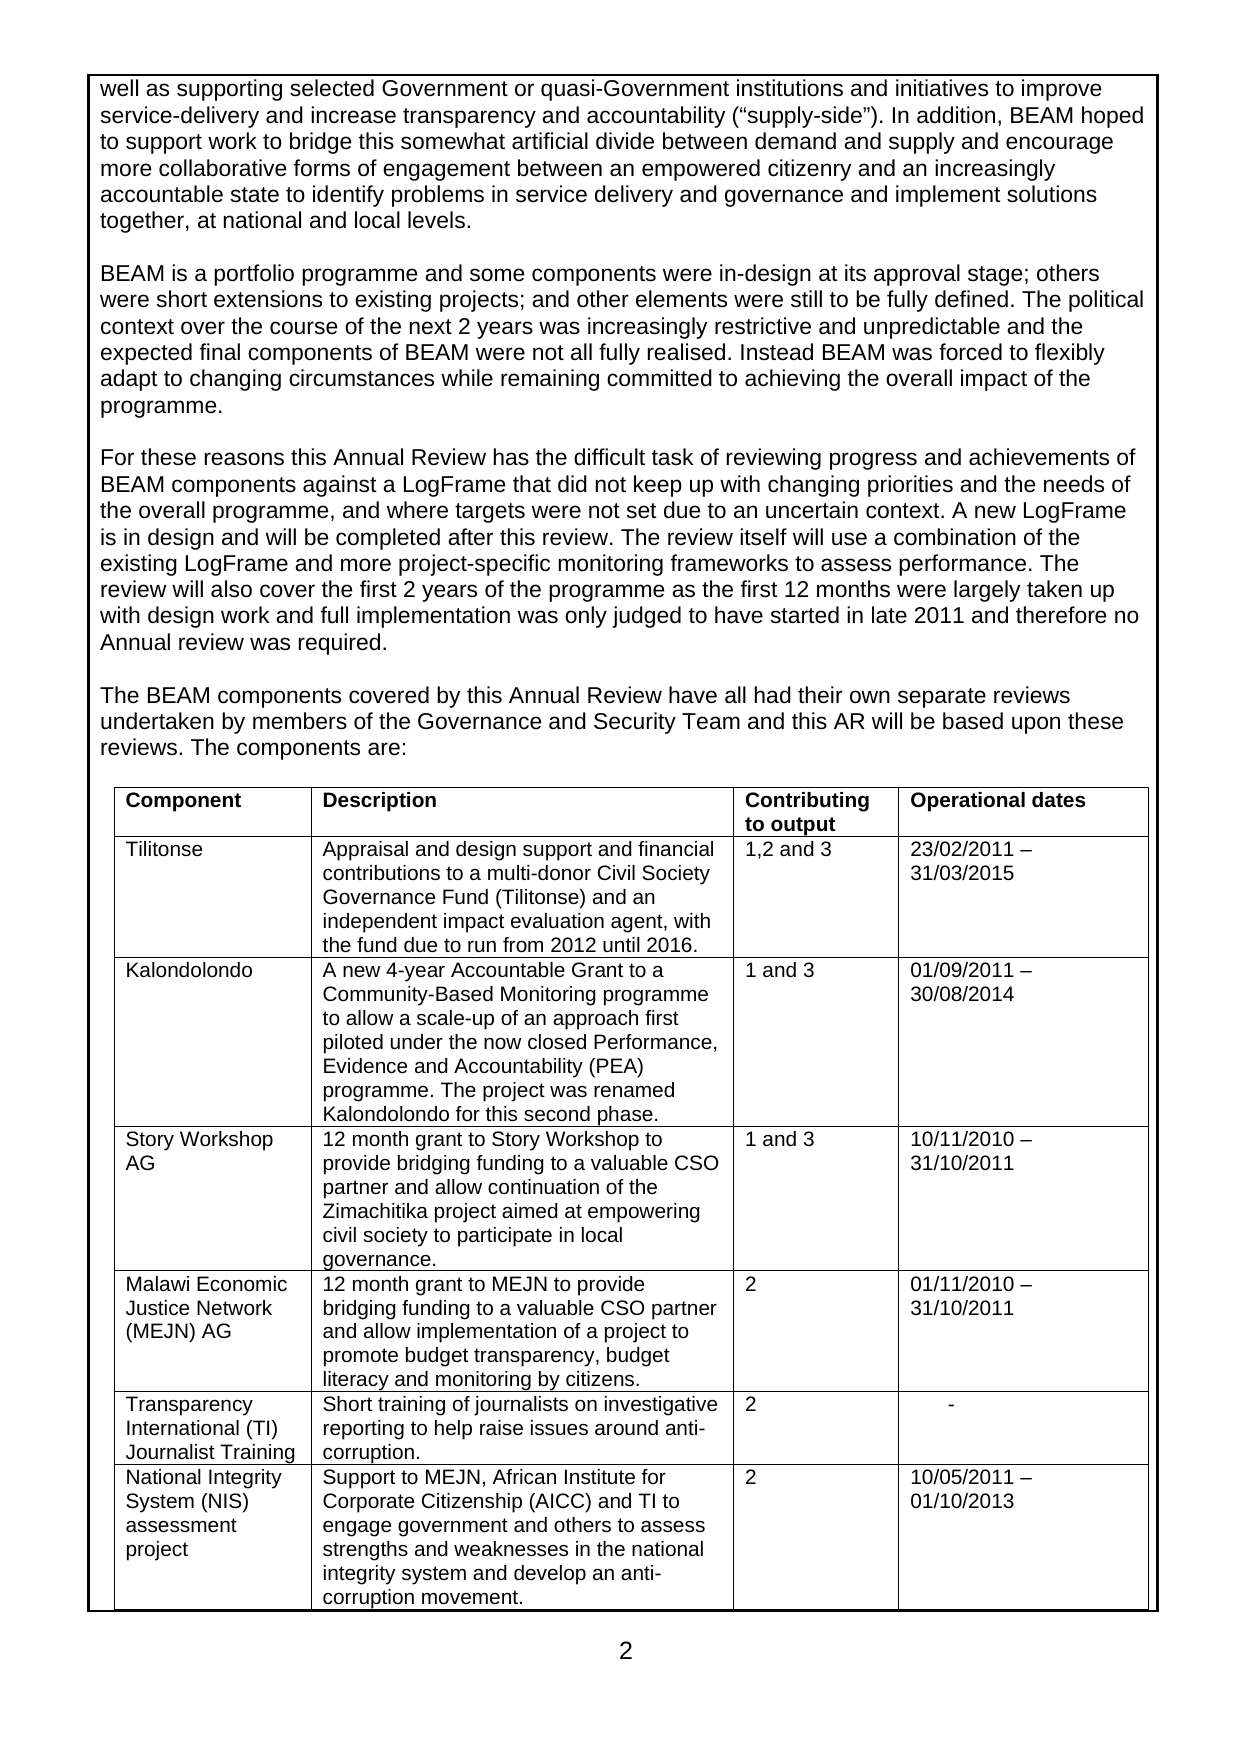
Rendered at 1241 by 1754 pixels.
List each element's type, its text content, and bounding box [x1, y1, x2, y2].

table_cell 1,2 and 3 [734, 837, 898, 957]
table_cell Appraisal and design support and financial contributions to a multi-donor Civil Society Governance Fund (Tilitonse) and an independent impact evaluation agent, with the fund due to run from 2012 until 2016. [312, 837, 733, 957]
table_cell 2 [734, 1465, 898, 1609]
table_cell Short training of journalists on investigative reporting to help raise issues around anti-corruption. [312, 1392, 733, 1464]
table_cell National Integrity System (NIS) assessment project [115, 1465, 311, 1609]
table_cell Story Workshop AG [115, 1127, 311, 1270]
table_cell 10/05/2011 – 01/10/2013 [899, 1465, 1148, 1609]
table_header Contributing to output [734, 788, 898, 836]
table_cell 01/09/2011 – 30/08/2014 [899, 958, 1148, 1126]
table_cell 01/11/2010 – 31/10/2011 [899, 1271, 1148, 1391]
table_cell 1 and 3 [734, 1127, 898, 1270]
table_cell 10/11/2010 – 31/10/2011 [899, 1127, 1148, 1270]
table_cell Support to MEJN, African Institute for Corporate Citizenship (AICC) and TI to engage government and others to assess strengths and weaknesses in the national integrity system and develop an anti-corruption movement. [312, 1465, 733, 1609]
table_cell Transparency International (TI) Journalist Training [115, 1392, 311, 1464]
table_header Component [115, 788, 311, 836]
table_cell well as supporting selected Government or quasi-Government institutions and initiatives to improve service-delivery and increase transparency and accountability (“supply-side”). In addition, BEAM hoped to support work to bridge this somewhat artificial divide between demand and supply and encourage more collaborative forms of engagement between an empowered citizenry and an increasingly accountable state to identify problems in service delivery and governance and implement solutions together, at national and local levels. BEAM is a portfolio programme and some components were in-design at its approval stage; others were short extensions to existing projects; and other elements were still to be fully defined. The political context over the course of the next 2 years was increasingly restrictive and unpredictable and the expected final components of BEAM were not all fully realised. Instead BEAM was forced to flexibly adapt to changing circumstances while remaining committed to achieving the overall impact of the programme. For these reasons this Annual Review has the difficult task of reviewing progress and achievements of BEAM components against a LogFrame that did not keep up with changing priorities and the needs of the overall programme, and where targets were not set due to an uncertain context. A new LogFrame is in design and will be completed after this review. The review itself will use a combination of the existing LogFrame and more project-specific monitoring frameworks to assess performance. The review will also cover the first 2 years of the programme as the first 12 months were largely taken up with design work and full implementation was only judged to have started in late 2011 and therefore no Annual review was required. The BEAM components covered by this Annual Review have all had their own separate reviews undertaken by members of the Governance and Security Team and this AR will be based upon these reviews. The components are: [90, 76, 1156, 1610]
table_cell 2 [734, 1392, 898, 1464]
table_cell Kalondolondo [115, 958, 311, 1126]
table_cell [899, 1392, 1148, 1464]
table_cell 12 month grant to Story Workshop to provide bridging funding to a valuable CSO partner and allow continuation of the Zimachitika project aimed at empowering civil society to participate in local governance. [312, 1127, 733, 1270]
table_cell 23/02/2011 – 31/03/2015 [899, 837, 1148, 957]
table_header Description [312, 788, 733, 836]
table_cell A new 4-year Accountable Grant to a Community-Based Monitoring programme to allow a scale-up of an approach first piloted under the now closed Performance, Evidence and Accountability (PEA) programme. The project was renamed Kalondolondo for this second phase. [312, 958, 733, 1126]
table_cell Tilitonse [115, 837, 311, 957]
table_cell 1 and 3 [734, 958, 898, 1126]
table_header Operational dates [899, 788, 1148, 836]
table_cell Malawi Economic Justice Network (MEJN) AG [115, 1271, 311, 1391]
table_cell 12 month grant to MEJN to provide bridging funding to a valuable CSO partner and allow implementation of a project to promote budget transparency, budget literacy and monitoring by citizens. [312, 1271, 733, 1391]
table_cell 2 [734, 1271, 898, 1391]
